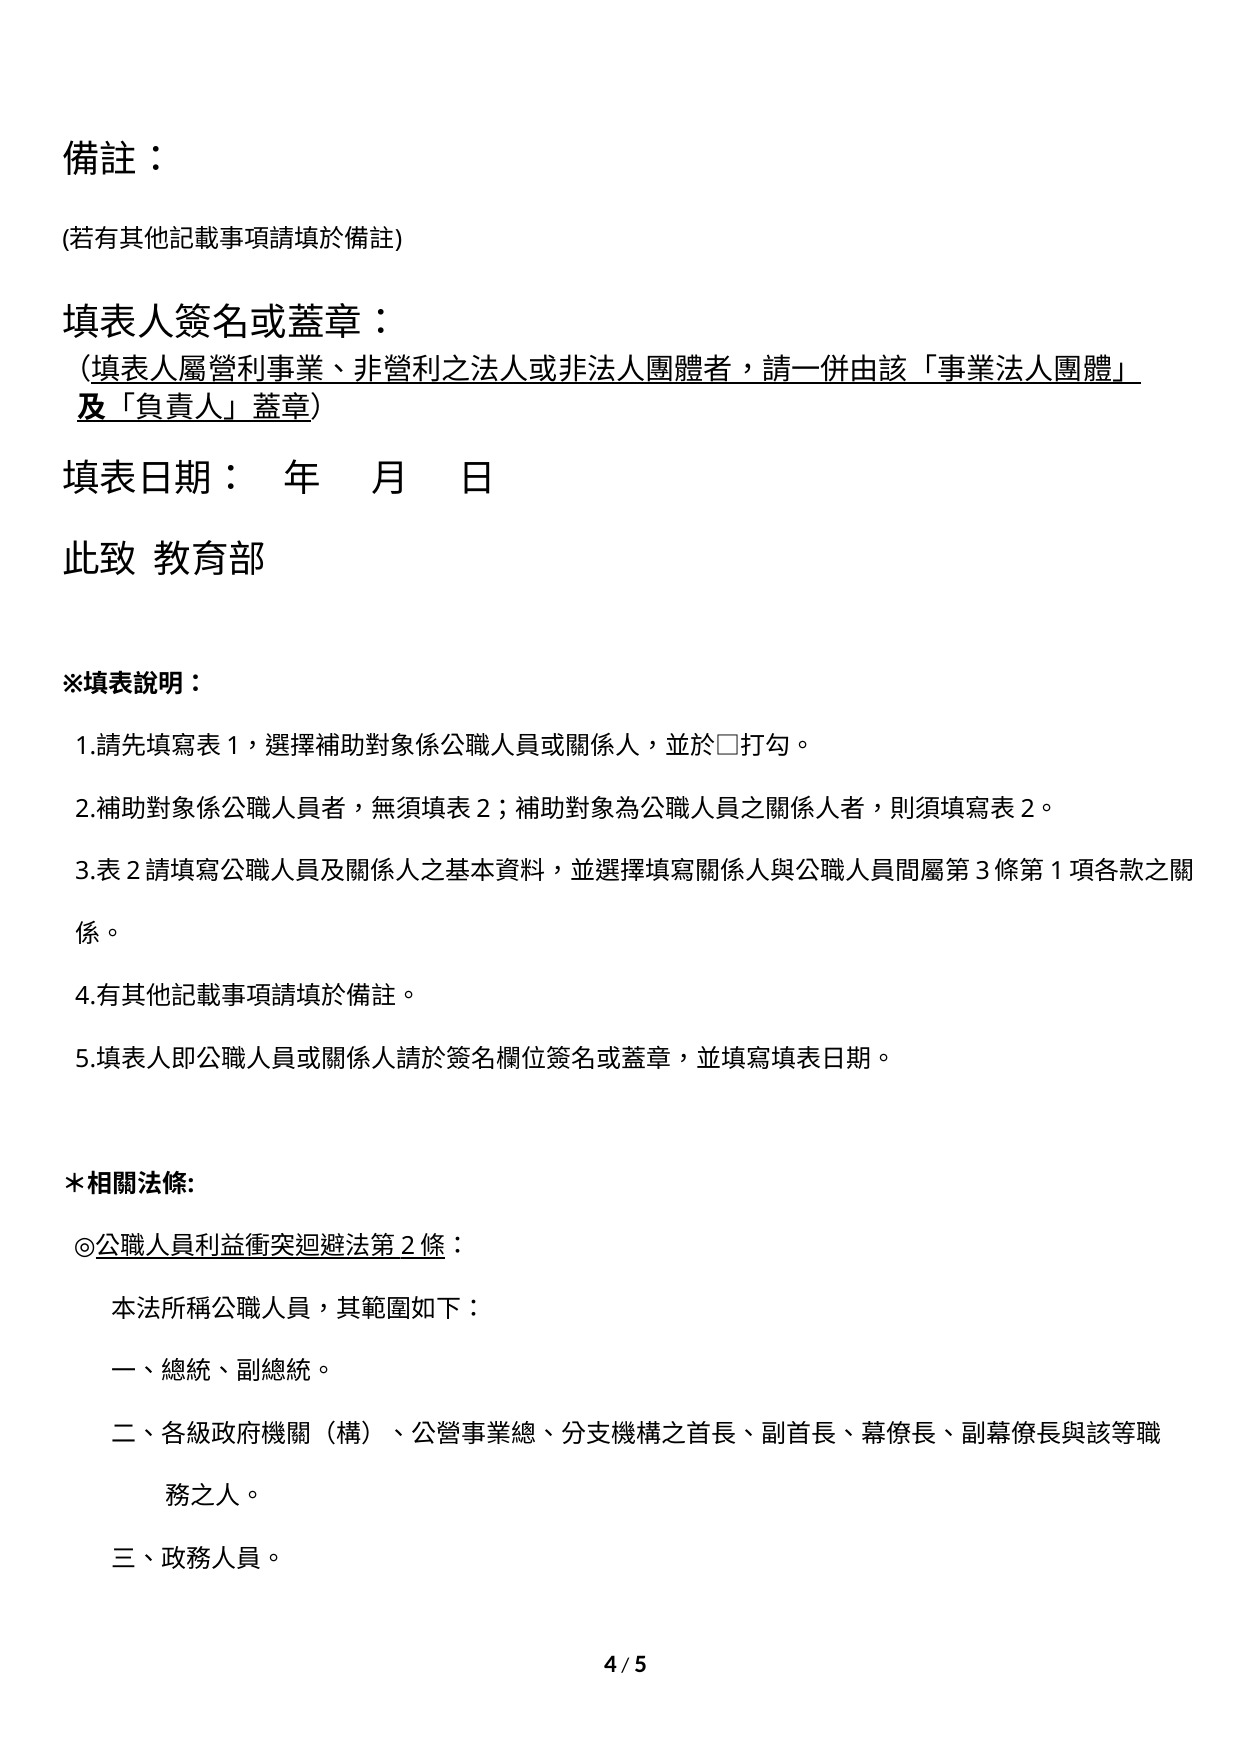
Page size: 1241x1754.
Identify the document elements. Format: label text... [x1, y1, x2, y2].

text 填表日期： 年 月 日 [62, 444, 1110, 506]
text 5.填表人即公職人員或關係人請於簽名欄位簽名或蓋章，並填寫填表日期。 [62, 1025, 1204, 1088]
text 此致 教育部 [62, 525, 1110, 588]
text 2.補助對象係公職人員者，無須填表2；補助對象為公職人員之關係人者，則須填寫表2。 [62, 775, 1204, 838]
text 4.有其他記載事項請填於備註。 [62, 963, 1204, 1025]
text （填表人屬營利事業、非營利之法人或非法人團體者，請一併由該「事業法人團體」 [62, 350, 1148, 387]
text 備註： [62, 124, 1110, 187]
text (若有其他記載事項請填於備註) [62, 206, 1110, 268]
list 二、各級政府機關（構）、公營事業總、分支機構之首長、副首長、幕僚長、副幕僚長與該等職務之人。 [111, 1400, 1184, 1525]
text ※填表說明： [62, 650, 1110, 713]
list 三、政務人員。 [111, 1525, 1184, 1588]
text ＊相關法條: [62, 1150, 1204, 1213]
list 一、總統、副總統。 [111, 1338, 1184, 1400]
list 本法所稱公職人員，其範圍如下： [111, 1275, 1184, 1338]
text 填表人簽名或蓋章： [62, 287, 1110, 350]
text 及「負責人」蓋章） [62, 387, 1148, 425]
text 3.表2請填寫公職人員及關係人之基本資料，並選擇填寫關係人與公職人員間屬第3條第1項各款之關係。 [62, 838, 1204, 963]
text 1.請先填寫表1，選擇補助對象係公職人員或關係人，並於□打勾。 [62, 713, 1204, 775]
list ◎公職人員利益衝突迴避法第2條： [61, 1213, 1184, 1275]
